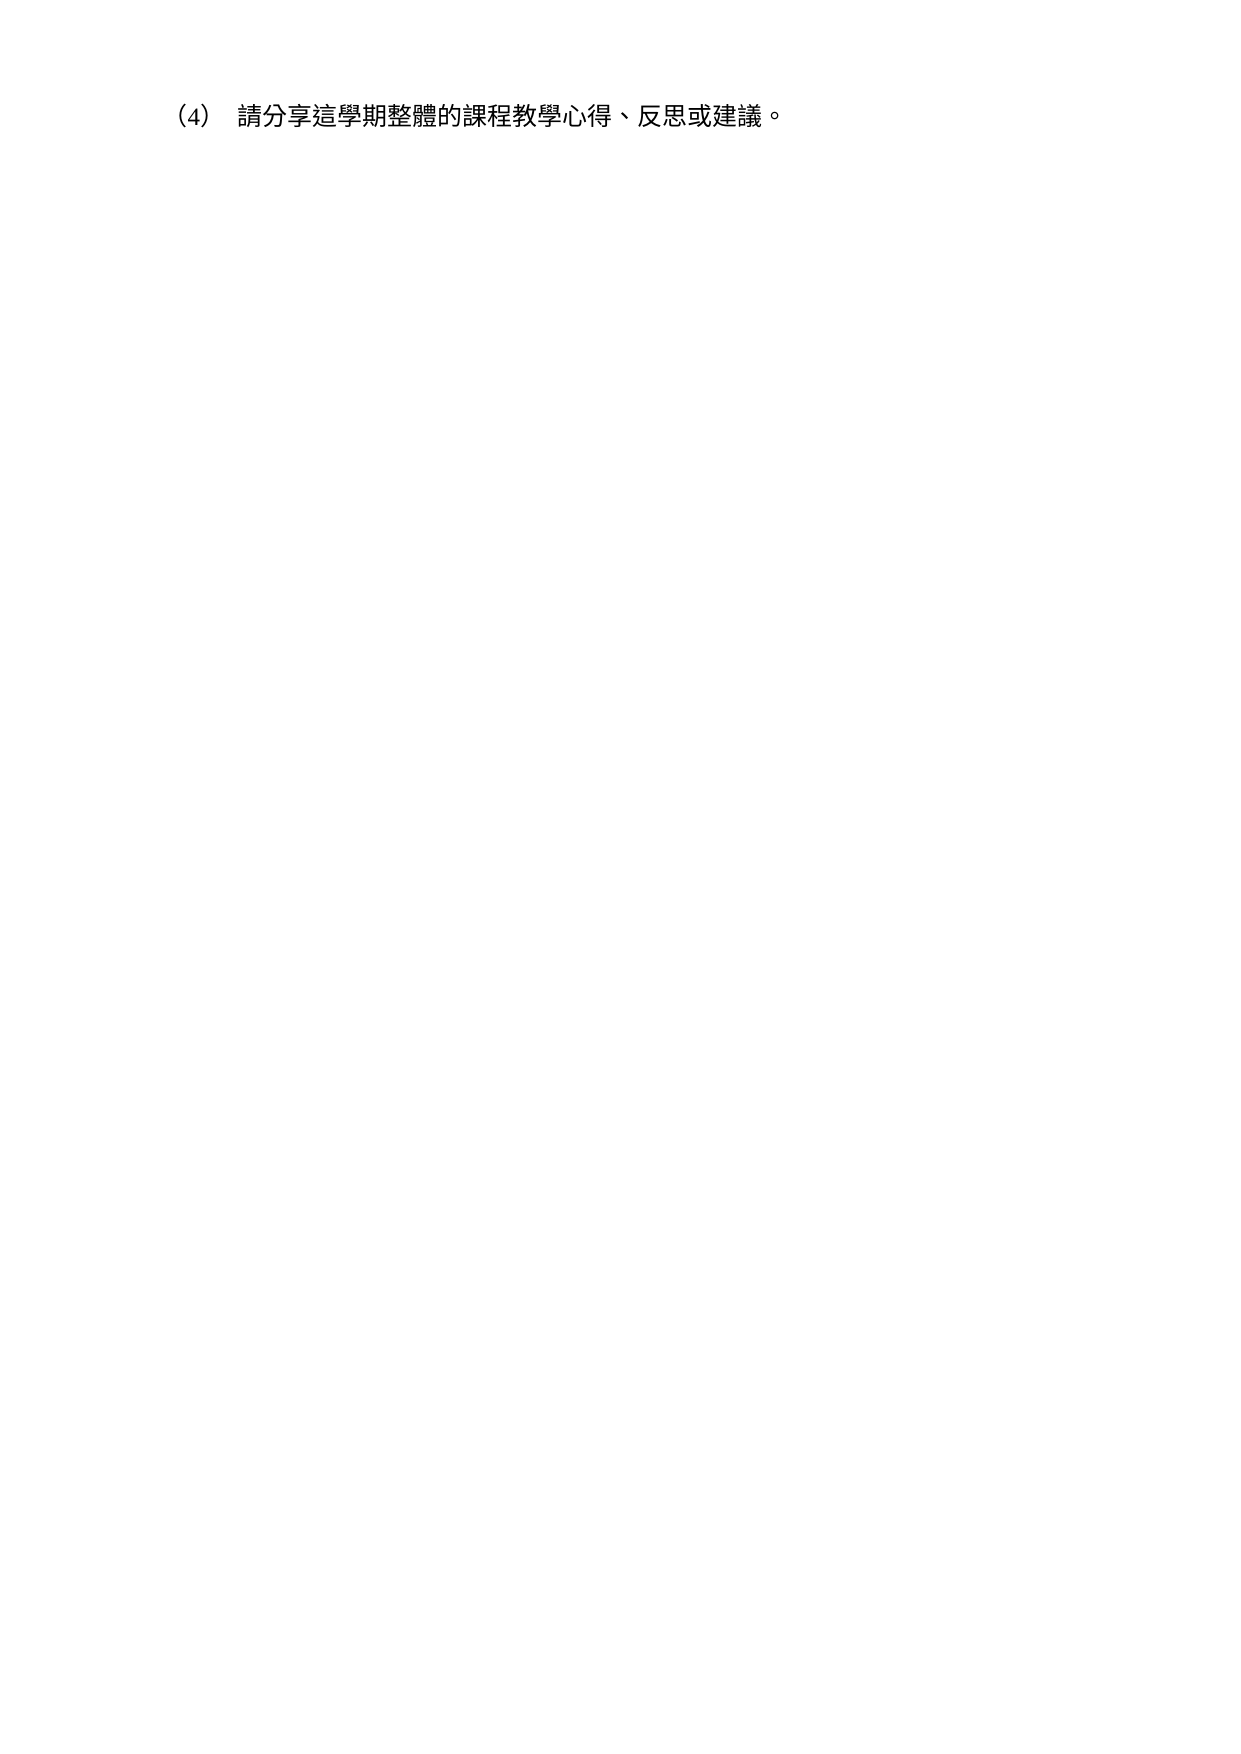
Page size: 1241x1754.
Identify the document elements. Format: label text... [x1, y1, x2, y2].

subtitle （4） 請分享這學期整體的課程教學心得、反思或建議。 [162, 96, 1122, 132]
